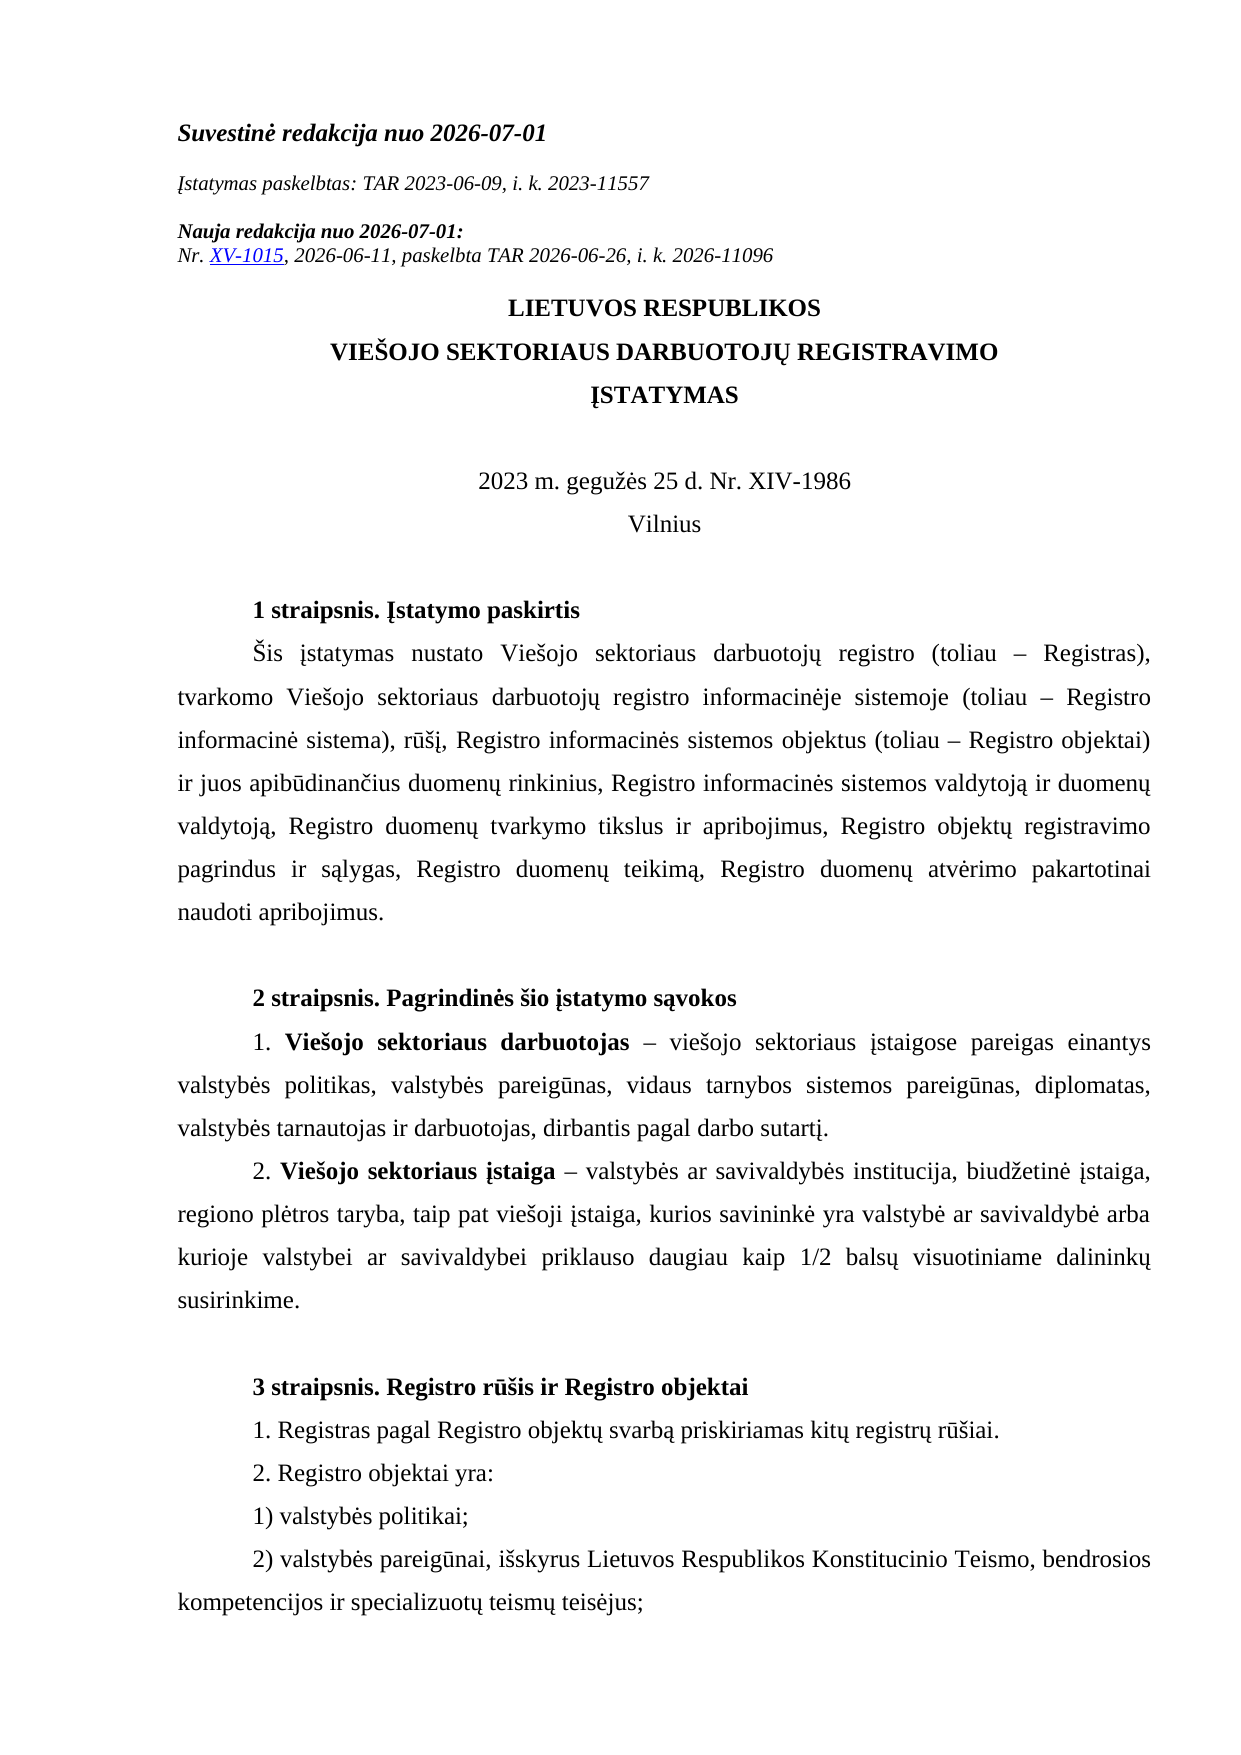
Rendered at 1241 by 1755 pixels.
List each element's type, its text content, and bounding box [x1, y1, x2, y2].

text 2) valstybės pareigūnai, išskyrus Lietuvos Respublikos Konstitucinio Teismo, bendrosios kompetencijos ir specializuotų teismų teisėjus; [177, 1544, 1152, 1616]
text Įstatymas paskelbtas: TAR 2023-06-09, i. k. 2023-11557 [177, 171, 1152, 195]
text 2023 m. gegužės 25 d. Nr. XIV-1986 [177, 466, 1152, 495]
text 1. Registras pagal Registro objektų svarbą priskiriamas kitų registrų rūšiai. [177, 1415, 1152, 1443]
text 3 straipsnis. Registro rūšis ir Registro objektai [177, 1372, 1152, 1400]
text 1. Viešojo sektoriaus darbuotojas – viešojo sektoriaus įstaigose pareigas einantys valstybės politikas, valstybės pareigūnas, vidaus tarnybos sistemos pareigūnas, diplomatas, valstybės tarnautojas ir darbuotojas, dirbantis pagal darbo sutartį. [177, 1027, 1152, 1142]
text 2. Registro objektai yra: [177, 1458, 1152, 1487]
text Suvestinė redakcija nuo 2026-07-01 [177, 118, 1152, 147]
text Nauja redakcija nuo 2026-07-01: [177, 219, 1152, 243]
text Nr. XV-1015, 2026-06-11, paskelbta TAR 2026-06-26, i. k. 2026-11096 [177, 243, 1152, 267]
text Vilnius [177, 509, 1152, 538]
text LIETUVOS RESPUBLIKOS [177, 293, 1152, 322]
text 1) valstybės politikai; [177, 1501, 1152, 1530]
text ĮSTATYMAS [177, 380, 1152, 408]
text VIEŠOJO SEKTORIAUS DARBUOTOJŲ registravimo [177, 337, 1152, 365]
text 1 straipsnis. Įstatymo paskirtis [177, 595, 1152, 624]
text Šis įstatymas nustato Viešojo sektoriaus darbuotojų registro (toliau – Registras), tvarkomo Viešojo sektoriaus darbuotojų registro informacinėje sistemoje (toliau – Registro informacinė sistema), rūšį, Registro informacinės sistemos objektus (toliau – Registro objektai) ir juos apibūdinančius duomenų rinkinius, Registro informacinės sistemos valdytoją ir duomenų valdytoją, Registro duomenų tvarkymo tikslus ir apribojimus, Registro objektų registravimo pagrindus ir sąlygas, Registro duomenų teikimą, Registro duomenų atvėrimo pakartotinai naudoti apribojimus. [177, 638, 1152, 926]
text 2 straipsnis. Pagrindinės šio įstatymo sąvokos [177, 983, 1152, 1012]
text 2. Viešojo sektoriaus įstaiga – valstybės ar savivaldybės institucija, biudžetinė įstaiga, regiono plėtros taryba, taip pat viešoji įstaiga, kurios savininkė yra valstybė ar savivaldybė arba kurioje valstybei ar savivaldybei priklauso daugiau kaip 1/2 balsų visuotiniame dalininkų susirinkime. [177, 1156, 1152, 1314]
